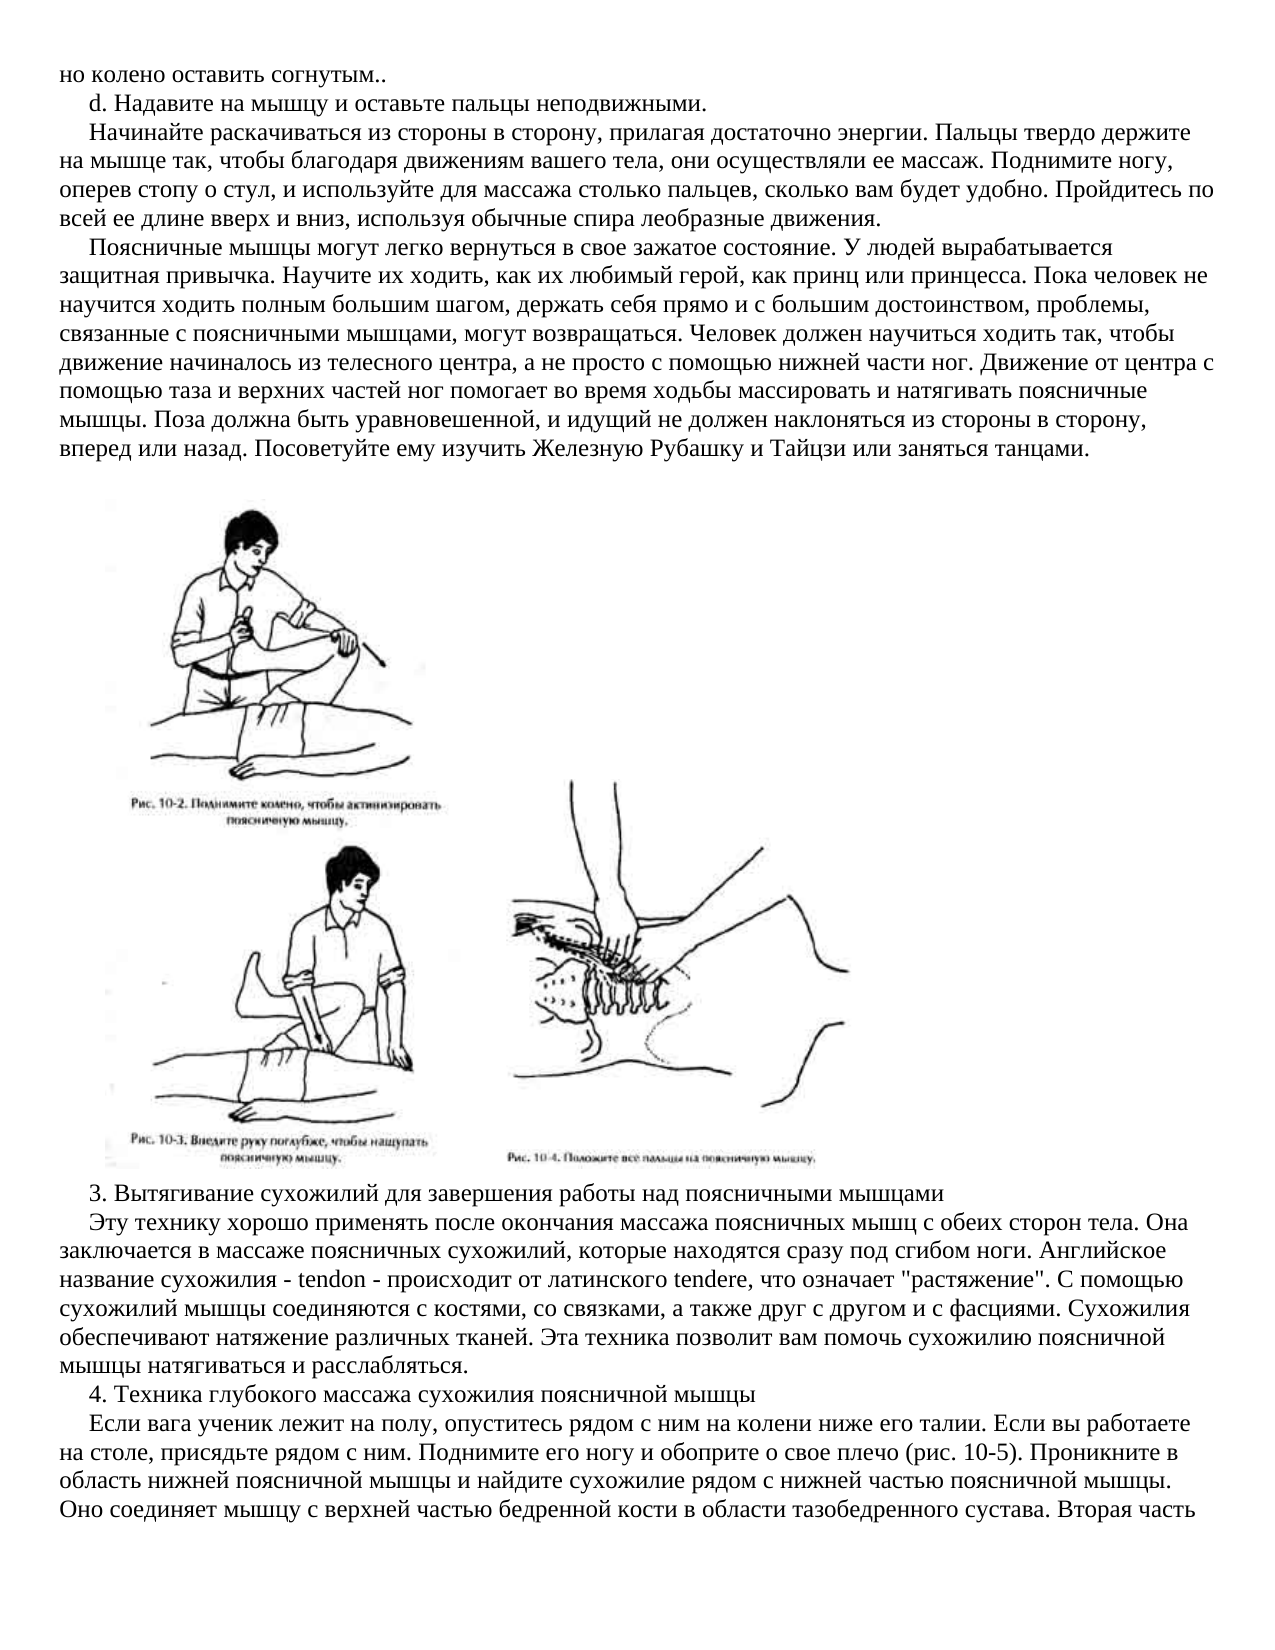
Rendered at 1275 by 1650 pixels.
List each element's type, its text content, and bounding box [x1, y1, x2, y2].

picture [105, 499, 463, 1169]
picture [495, 779, 854, 1169]
text Если вага ученик лежит на полу, опуститесь рядом с ним на колени ниже его талии. Если вы работаете на столе, присядьте рядом с ним. Поднимите его ногу и обоприте о свое плечо (рис. 10-5). Проникните в область нижней поясничной мышцы и найдите сухожилие рядом с нижней частью поясничной мышцы. Оно соединяет мышцу с верхней частью бедренной кости в области тазобедренного сустава. Вторая часть [59, 1408, 1216, 1523]
text 3. Вытягивание сухожилий для завершения работы над поясничными мышцами [59, 1178, 1216, 1207]
text d. Надавите на мышцу и оставьте пальцы неподвижными. [59, 88, 1216, 117]
text Начинайте раскачиваться из стороны в сторону, прилагая достаточно энергии. Пальцы твердо держите на мышце так, чтобы благодаря движениям вашего тела, они осуществляли ее массаж. Поднимите ногу, оперев стопу о стул, и используйте для массажа столько пальцев, сколько вам будет удобно. Пройдитесь по всей ее длине вверх и вниз, используя обычные спира леобразные движения. [59, 117, 1216, 232]
text Эту технику хорошо применять после окончания массажа поясничных мышц с обеих сторон тела. Она заключается в массаже поясничных сухожилий, которые находятся сразу под сгибом ноги. Английское название сухожилия - tendon - происходит от латинского tendere, что означает "растяжение". С помощью сухожилий мышцы соединяются с костями, со связками, а также друг с другом и с фасциями. Сухожилия обеспечивают натяжение различных тканей. Эта техника позволит вам помочь сухожилию поясничной мышцы натягиваться и расслабляться. [59, 1207, 1216, 1379]
text 4. Техника глубокого массажа сухожилия поясничной мышцы [59, 1379, 1216, 1408]
text Поясничные мышцы могут легко вернуться в свое зажатое состояние. У людей вырабатывается защитная привычка. Научите их ходить, как их любимый герой, как принц или принцесса. Пока человек не научится ходить полным большим шагом, держать себя прямо и с большим достоинством, проблемы, связанные с поясничными мышцами, могут возвращаться. Человек должен научиться ходить так, чтобы движение начиналось из телесного центра, а не просто с помощью нижней части ног. Движение от центра с помощью таза и верхних частей ног помогает во время ходьбы массировать и натягивать поясничные мышцы. Поза должна быть уравновешенной, и идущий не должен наклоняться из стороны в сторону, вперед или назад. Посоветуйте ему изучить Железную Рубашку и Тайцзи или заняться танцами. [59, 232, 1216, 462]
text но колено оставить согнутым.. [59, 59, 1216, 88]
